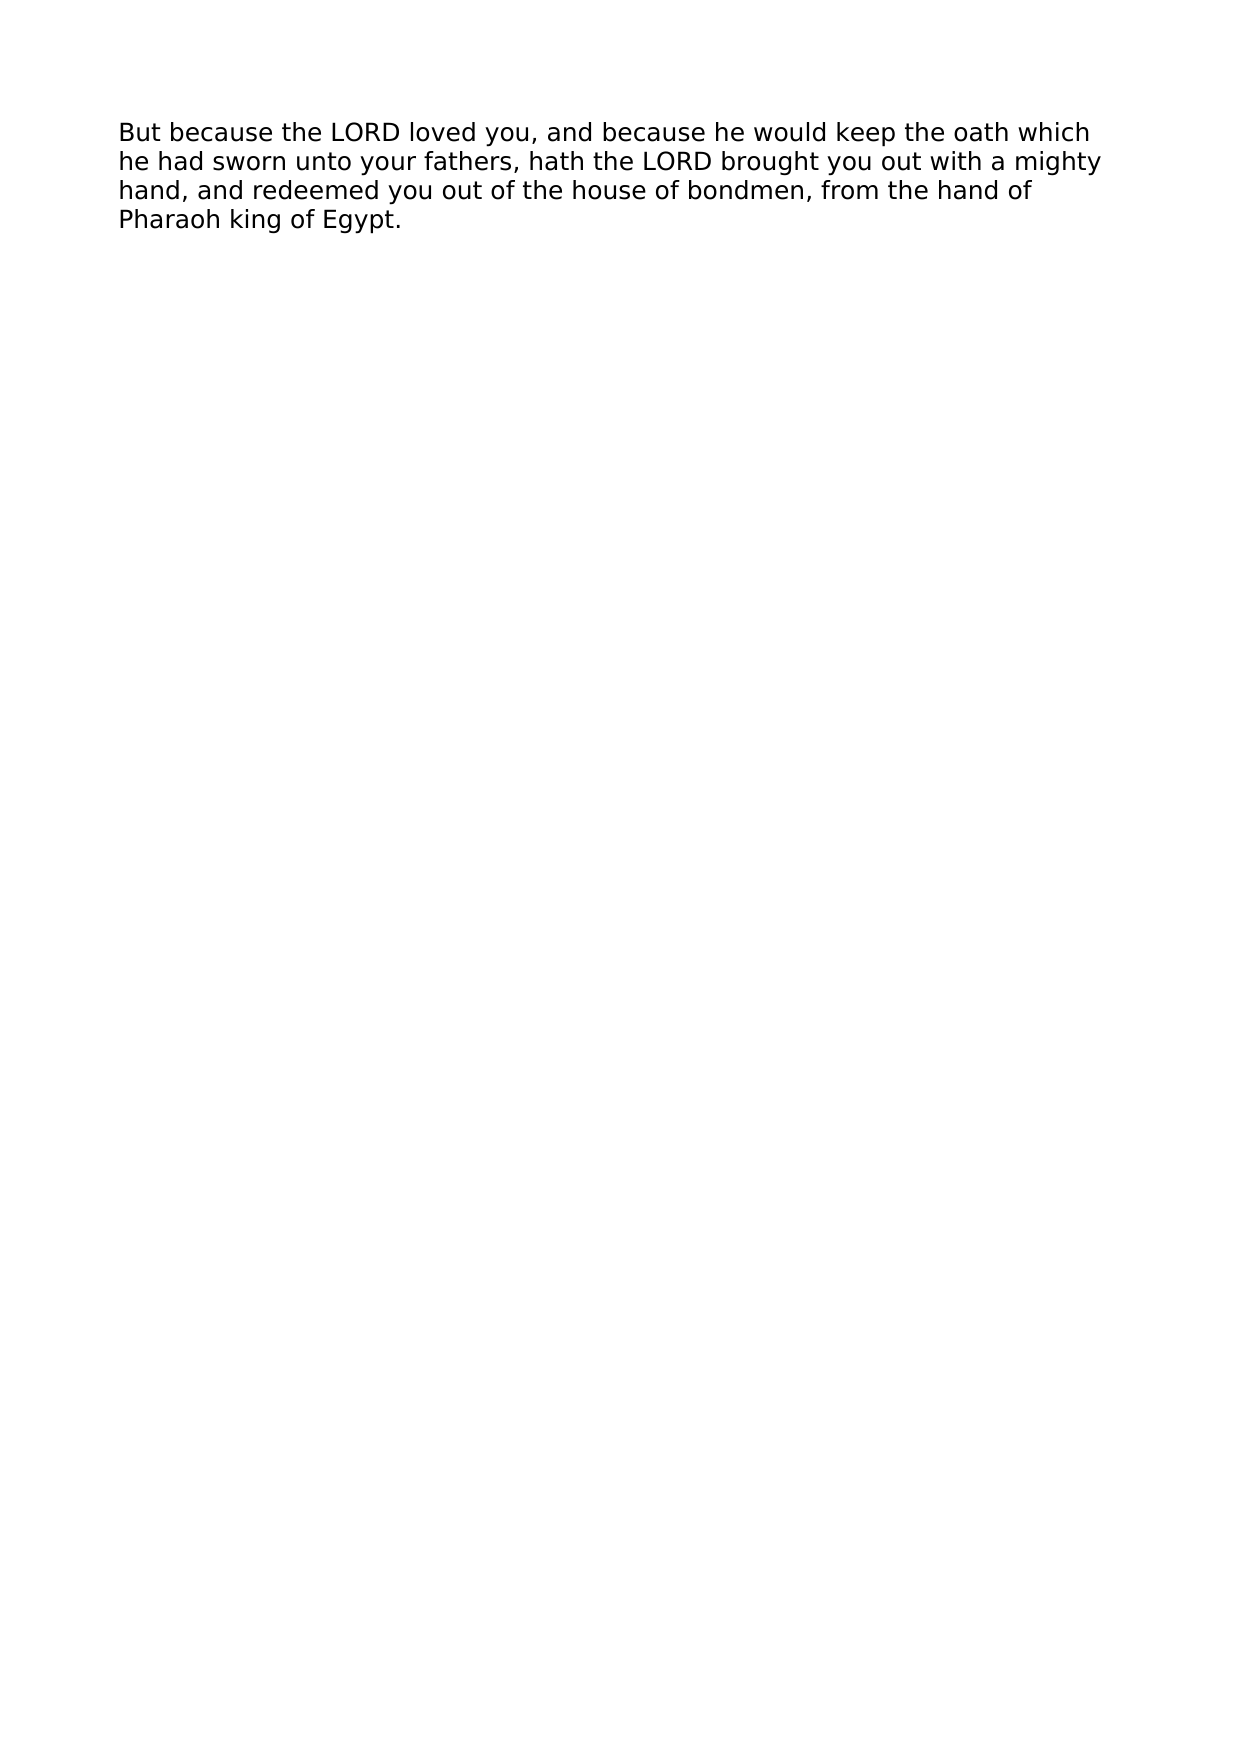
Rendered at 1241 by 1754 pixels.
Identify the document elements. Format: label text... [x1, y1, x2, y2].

text But because the LORD loved you, and because he would keep the oath which he had sworn unto your fathers, hath the LORD brought you out with a mighty hand, and redeemed you out of the house of bondmen, from the hand of Pharaoh king of Egypt. [118, 118, 1122, 235]
